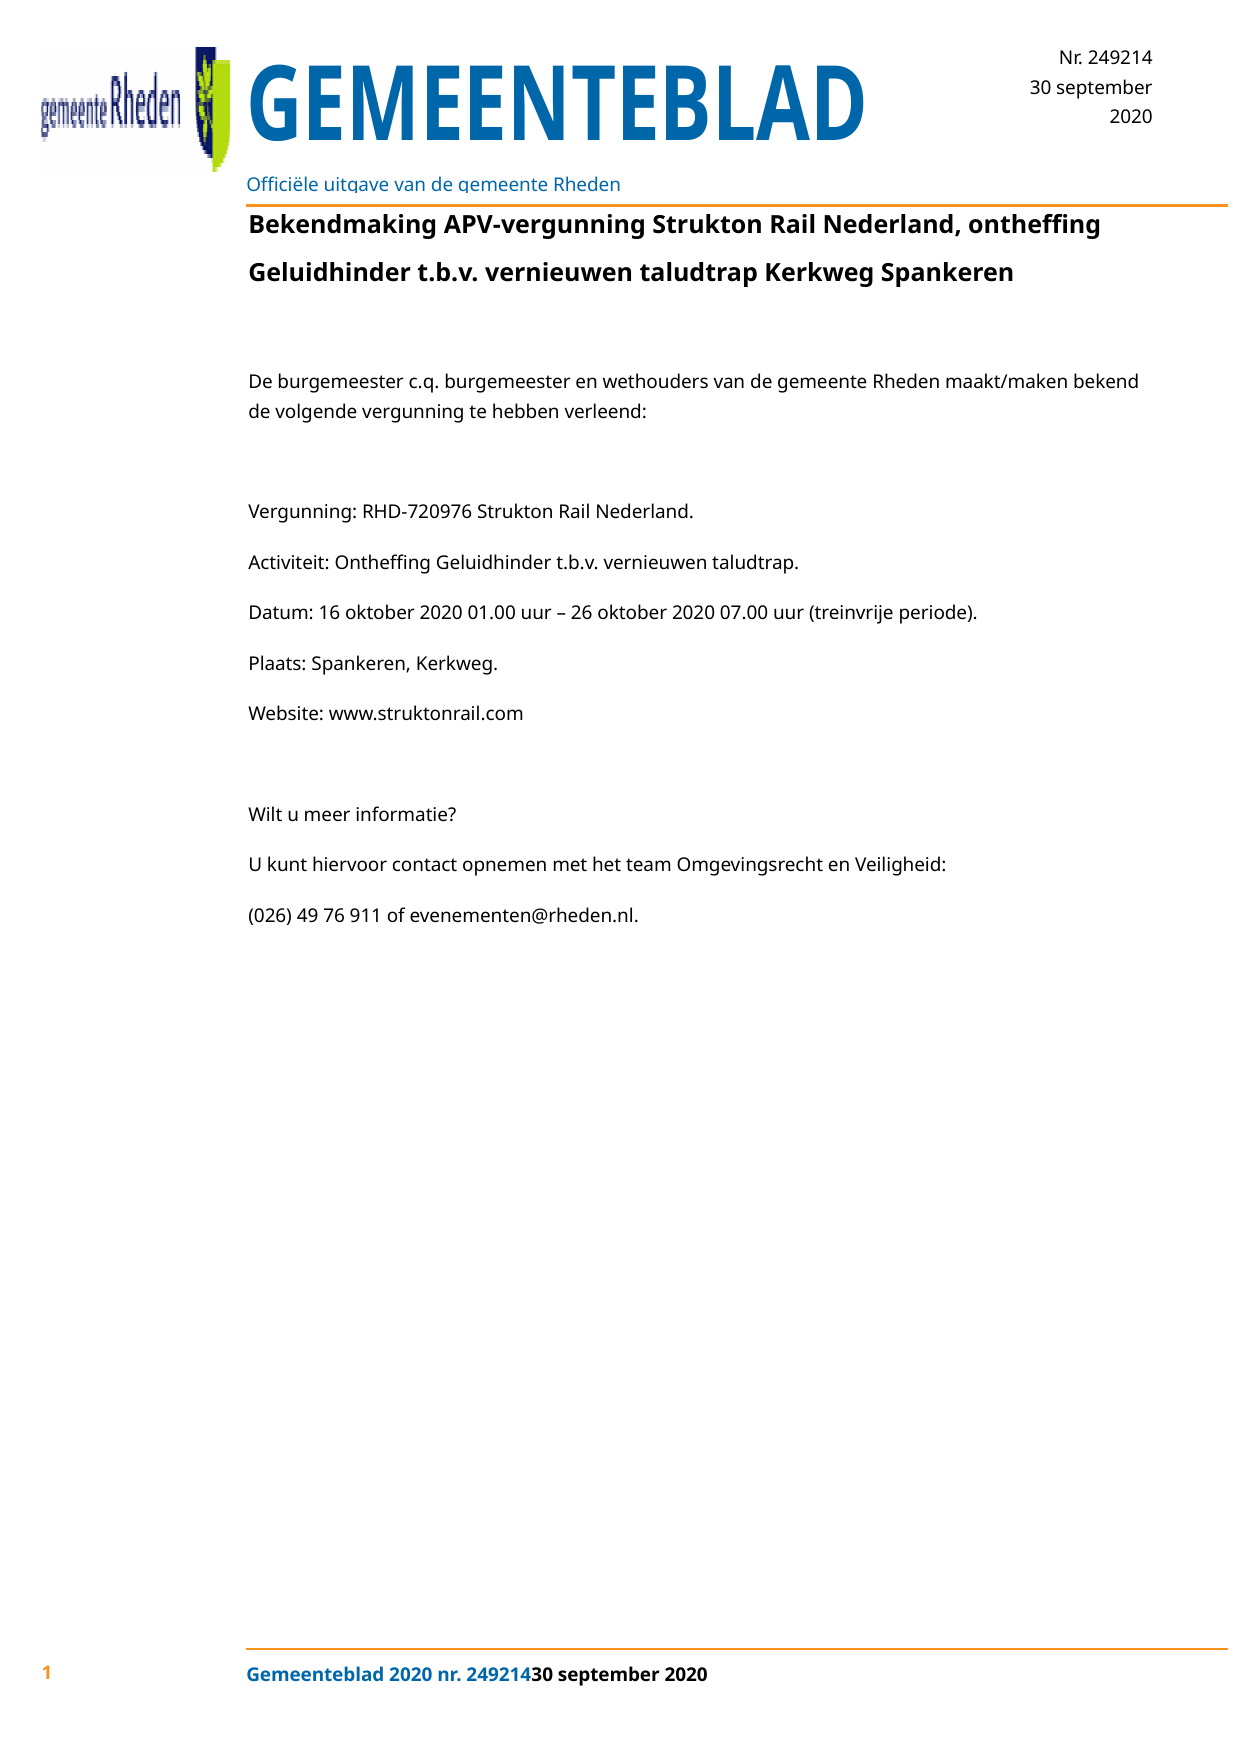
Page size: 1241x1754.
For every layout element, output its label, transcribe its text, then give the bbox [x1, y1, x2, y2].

text U kunt hiervoor contact opnemen met het team Omgevingsrecht en Veiligheid: [248, 852, 1152, 877]
picture [41, 47, 231, 172]
text Activiteit: Ontheffing Geluidhinder t.b.v. vernieuwen taludtrap. [248, 549, 1152, 575]
text Vergunning: RHD-720976 Strukton Rail Nederland. [248, 499, 1152, 524]
text (026) 49 76 911 of evenementen@rheden.nl. [248, 902, 1152, 928]
text Plaats: Spankeren, Kerkweg. [248, 650, 1152, 676]
text De burgemeester c.q. burgemeester en wethouders van de gemeente Rheden maakt/maken bekend de volgende vergunning te hebben verleend: [248, 368, 1152, 424]
text Bekendmaking APV-vergunning Strukton Rail Nederland, ontheffing Geluidhinder t.b.v. vernieuwen taludtrap Kerkweg Spankeren [248, 207, 1152, 288]
text Website: www.struktonrail.com [248, 700, 1152, 726]
text Datum: 16 oktober 2020 01.00 uur – 26 oktober 2020 07.00 uur (treinvrije periode). [248, 599, 1152, 625]
text Wilt u meer informatie? [248, 801, 1152, 827]
